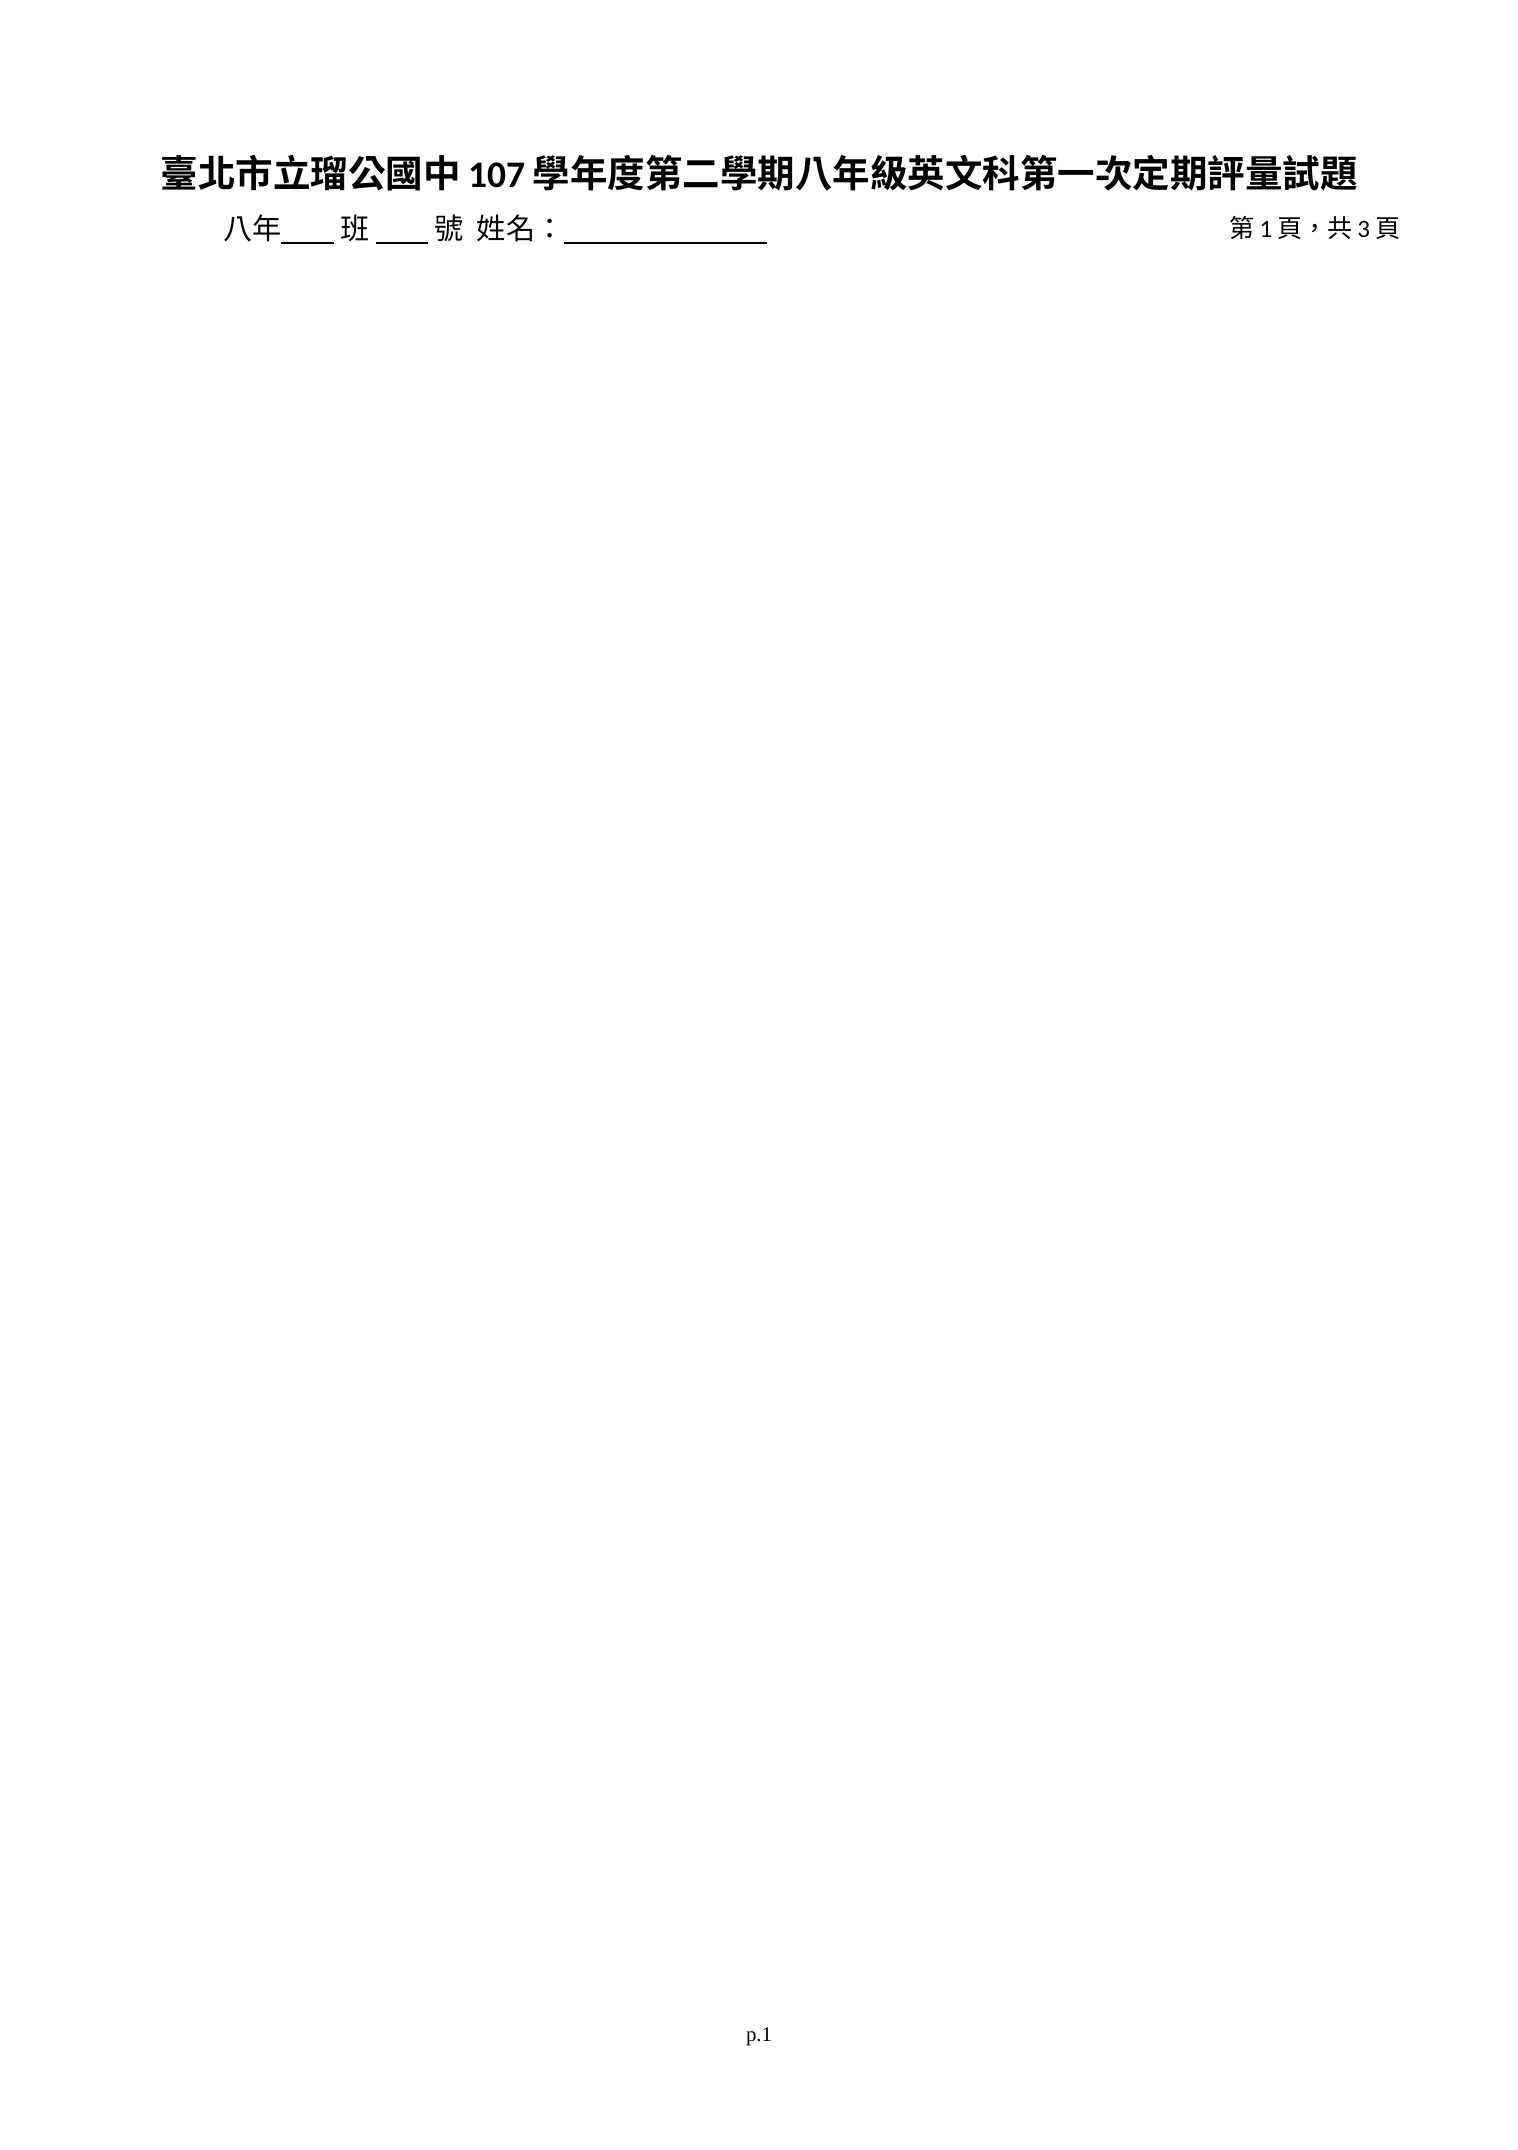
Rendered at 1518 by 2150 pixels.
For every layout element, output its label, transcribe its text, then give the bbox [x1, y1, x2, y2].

text [118, 208, 208, 246]
text 第1頁，共3頁 [1211, 208, 1399, 246]
text 八年 班 號 姓名： [223, 205, 1196, 248]
text 臺北市立瑠公國中107學年度第二學期八年級英文科第一次定期評量試題 [118, 133, 1399, 208]
